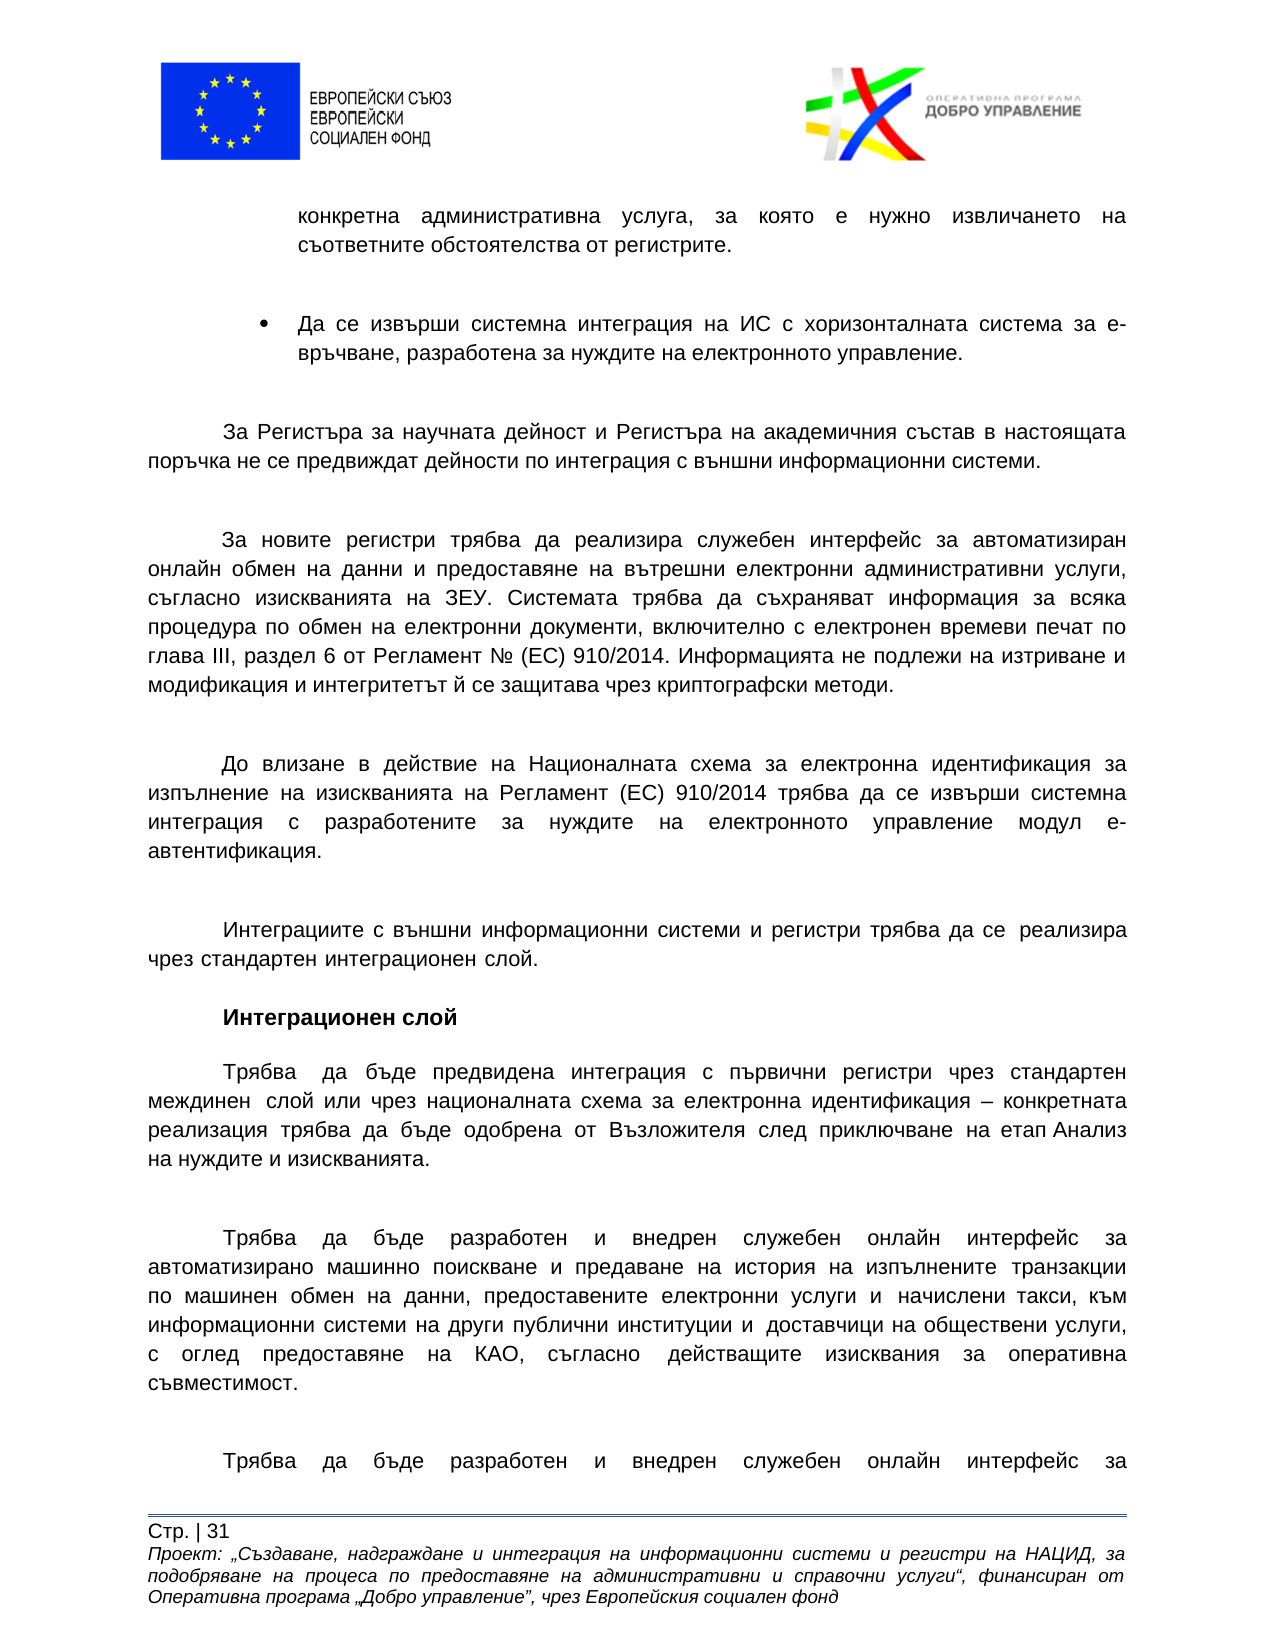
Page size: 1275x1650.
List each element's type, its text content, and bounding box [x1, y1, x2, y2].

subtitle Интеграционен слой [148, 1003, 1127, 1030]
text До влизане в действие на Националната схема за електронна идентификация за изпълнение на изискванията на Регламент (ЕС) 910/2014 трябва да се извърши системна интеграция с разработените за нуждите на електронното управление модул е-автентификация. [148, 751, 1127, 863]
text Трябва да бъде разработен и внедрен служебен онлайн интерфейс за автоматизирано машинно поискване и предаване на история на изпълнените транзакции по машинен обмен на данни, предоставените електронни услуги и начислени такси, към информационни системи на други публични институции и доставчици на обществени услуги, с оглед предоставяне на КАО, съгласно действащите изисквания за оперативна съвместимост. [148, 1224, 1127, 1394]
list конкретна административна услуга, за която е нужно извличането на съответните обстоятелства от регистрите. [260, 203, 1127, 257]
text За Регистъра за научната дейност и Регистъра на академичния състав в настоящата поръчка не се предвиждат дейности по интеграция с външни информационни системи. [148, 419, 1127, 473]
list Да се извърши системна интеграция на ИС с хоризонталната система за е-връчване, разработена за нуждите на електронното управление. [260, 311, 1127, 365]
text Трябва да бъде разработен и внедрен служебен онлайн интерфейс за [148, 1448, 1127, 1473]
text За новите регистри трябва да реализира служебен интерфейс за автоматизиран онлайн обмен на данни и предоставяне на вътрешни електронни административни услуги, съгласно изискванията на ЗЕУ. Системата трябва да съхраняват информация за всяка процедура по обмен на електронни документи, включително с електронен времеви печат по глава III, раздел 6 от Регламент № (ЕС) 910/2014. Информацията не подлежи на изтриване и модификация и интегритетът й се защитава чрез криптографски методи. [148, 527, 1127, 697]
text Интеграциите с външни информационни системи и регистри трябва да се реализира чрез стандартен интеграционен слой. [148, 916, 1127, 971]
text Трябва да бъде предвидена интеграция с първични регистри чрез стандартен междинен слой или чрез националната схема за електронна идентификация – конкретната реализация трябва да бъде одобрена от Възложителя след приключване на етап Анализ на нуждите и изискванията. [148, 1059, 1127, 1171]
